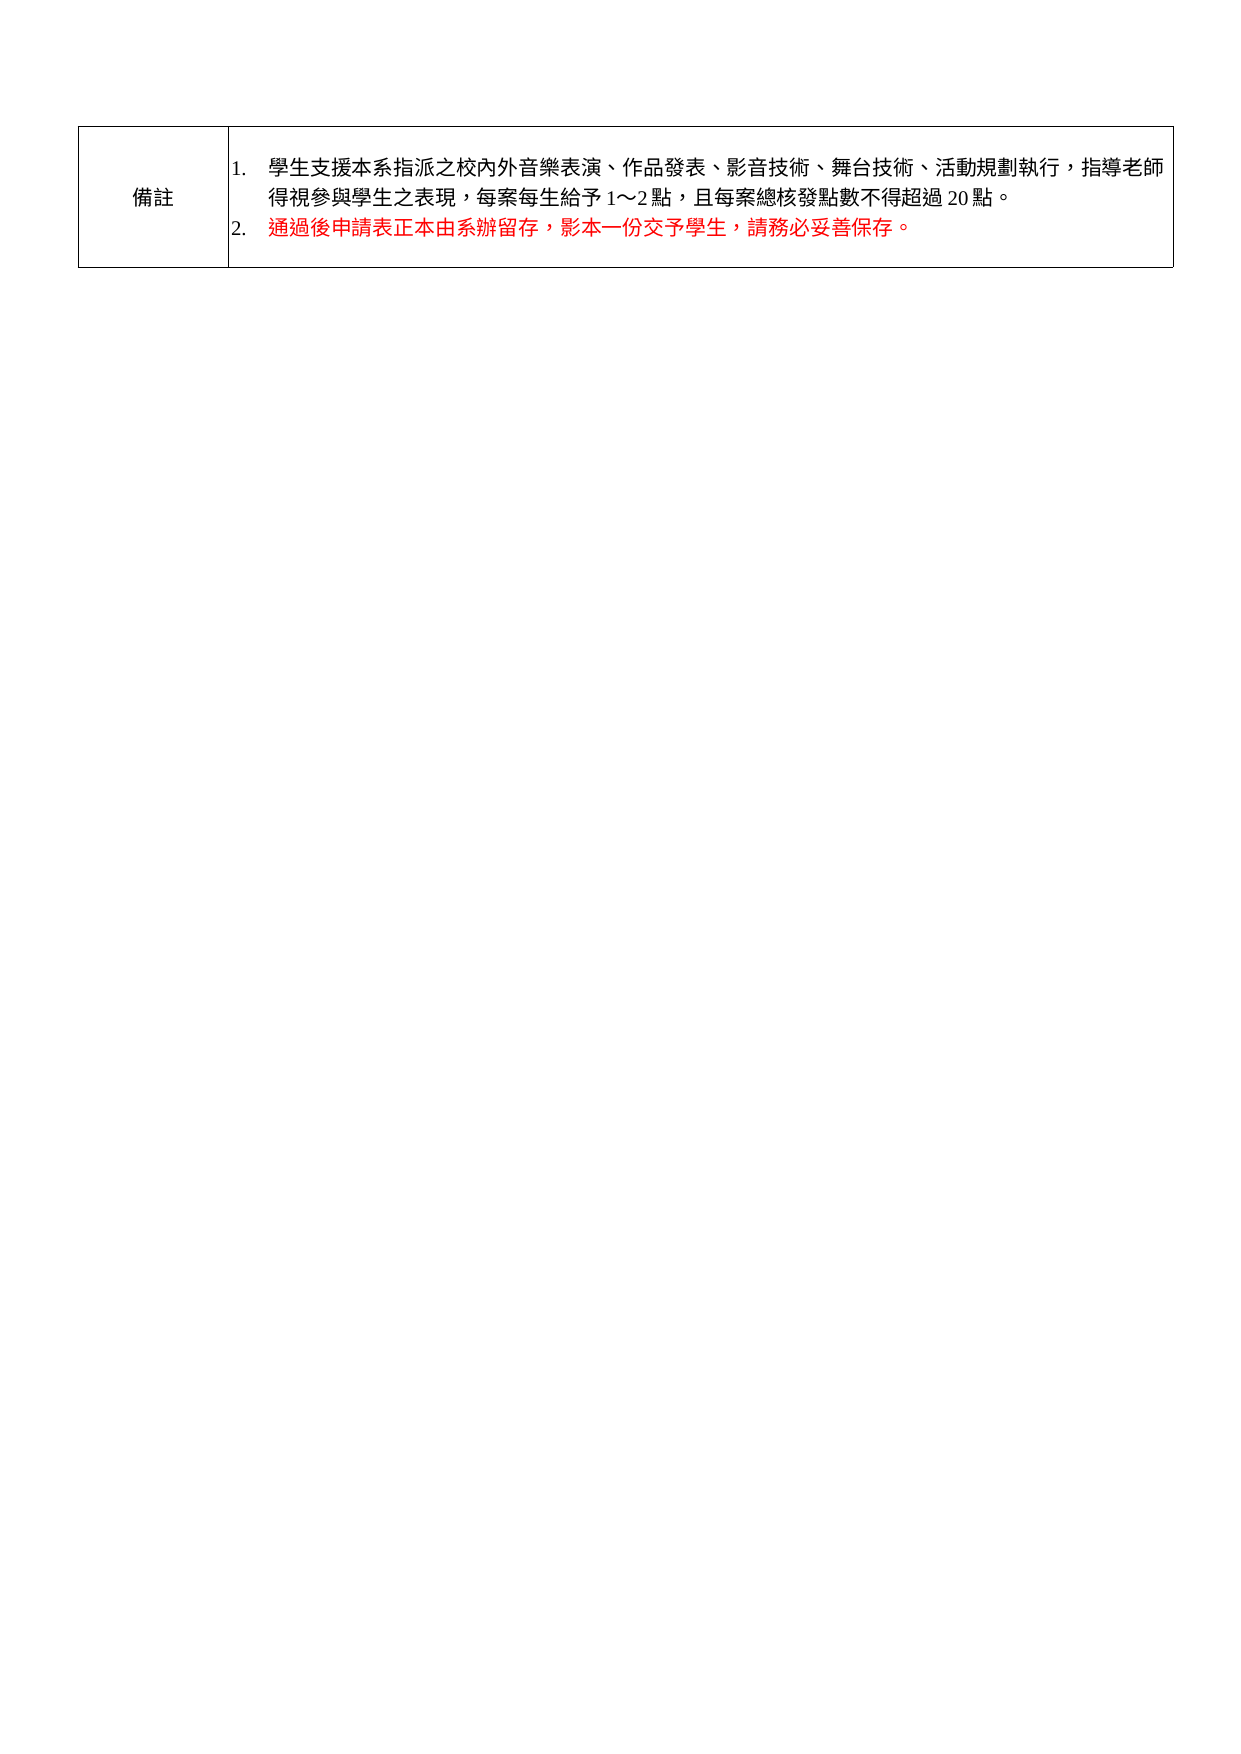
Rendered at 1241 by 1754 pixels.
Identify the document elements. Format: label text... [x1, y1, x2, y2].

table_cell 學生支援本系指派之校內外音樂表演、作品發表、影音技術、舞台技術、活動規劃執行，指導老師得視參與學生之表現，每案每生給予1～2點，且每案總核發點數不得超過20點。 通過後申請表正本由系辦留存，影本一份交予學生，請務必妥善保存。 [229, 127, 1173, 267]
table_cell 備註 [79, 127, 228, 267]
